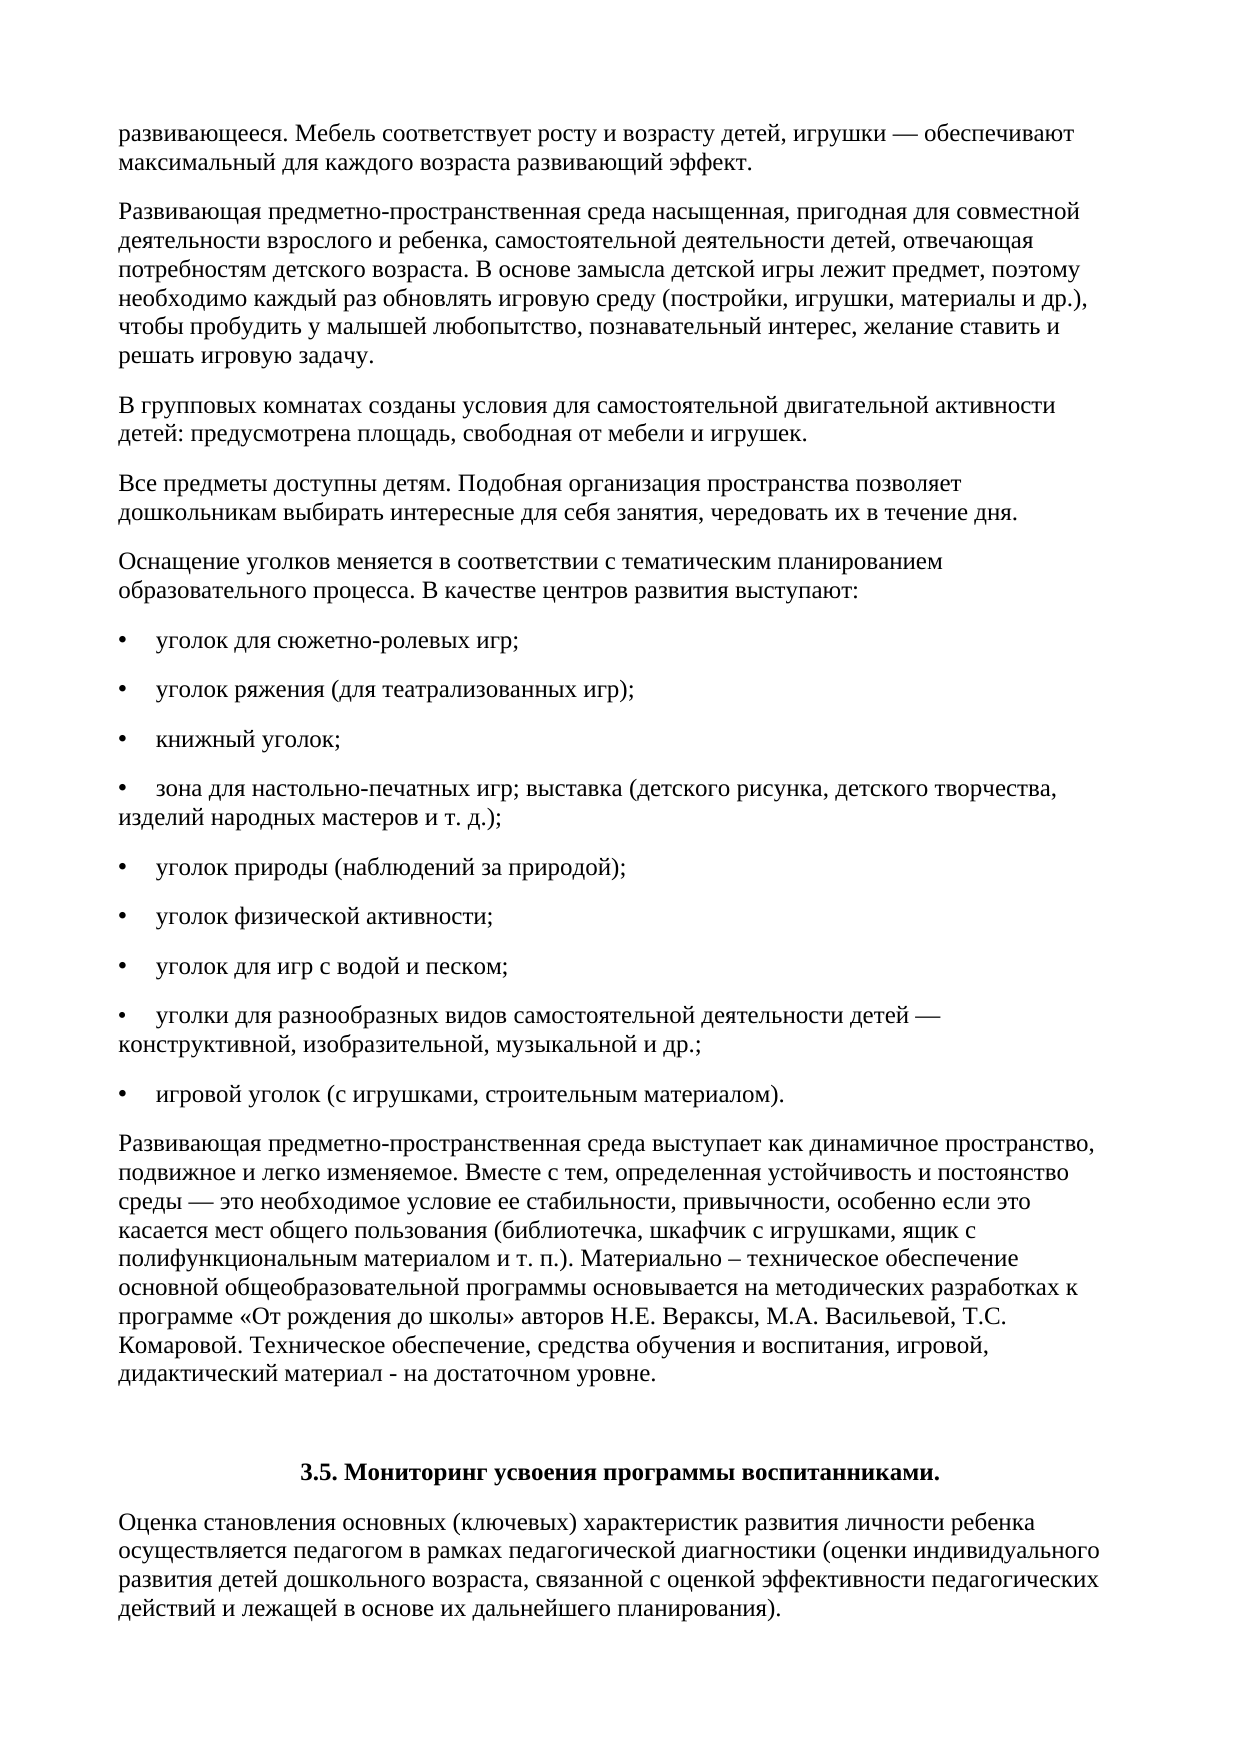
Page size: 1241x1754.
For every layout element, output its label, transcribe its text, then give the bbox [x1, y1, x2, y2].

text В групповых комнатах созданы условия для самостоятельной двигательной активности детей: предусмотрена площадь, свободная от мебели и игрушек. [118, 390, 1122, 447]
text развивающееся. Мебель соответствует росту и возрасту детей, игрушки — обеспечивают максимальный для каждого возраста развивающий эффект. [118, 118, 1122, 176]
list уголок ряжения (для театрализованных игр); [81, 674, 1122, 703]
list уголки для разнообразных видов самостоятельной деятельности детей — конструктивной, изобразительной, музыкальной и др.; [81, 1001, 1122, 1058]
list уголок физической активности; [81, 901, 1122, 930]
text 3.5. Мониторинг усвоения программы воспитанниками. [118, 1457, 1122, 1486]
list уголок природы (наблюдений за природой); [81, 852, 1122, 881]
list уголок для сюжетно-ролевых игр; [81, 625, 1122, 653]
list книжный уголок; [81, 724, 1122, 753]
text Развивающая предметно-пространственная среда насыщенная, пригодная для совместной деятельности взрослого и ребенка, самостоятельной деятельности детей, отвечающая потребностям детского возраста. В основе замысла детской игры лежит предмет, поэтому необходимо каждый раз обновлять игровую среду (постройки, игрушки, материалы и др.), чтобы пробудить у малышей любопытство, познавательный интерес, желание ставить и решать игровую задачу. [118, 196, 1122, 369]
list уголок для игр с водой и песком; [81, 951, 1122, 980]
text Развивающая предметно-пространственная среда выступает как динамичное пространство, подвижное и легко изменяемое. Вместе с тем, определенная устойчивость и постоянство среды — это необходимое условие ее стабильности, привычности, особенно если это касается мест общего пользования (библиотечка, шкафчик с игрушками, ящик с полифункциональным материалом и т. п.). Материально – техническое обеспечение основной общеобразовательной программы основывается на методических разработках к программе «От рождения до школы» авторов Н.Е. Вераксы, М.А. Васильевой, Т.С. Комаровой. Техническое обеспечение, средства обучения и воспитания, игровой, дидактический материал - на достаточном уровне. [118, 1128, 1122, 1387]
text Оценка становления основных (ключевых) характеристик развития личности ребенка осуществляется педагогом в рамках педагогической диагностики (оценки индивидуального развития детей дошкольного возраста, связанной с оценкой эффективности педагогических действий и лежащей в основе их дальнейшего планирования). [118, 1507, 1122, 1622]
text Оснащение уголков меняется в соответствии с тематическим планированием образовательного процесса. В качестве центров развития выступают: [118, 546, 1122, 604]
text Все предметы доступны детям. Подобная организация пространства позволяет дошкольникам выбирать интересные для себя занятия, чередовать их в течение дня. [118, 468, 1122, 526]
list игровой уголок (с игрушками, строительным материалом). [81, 1079, 1122, 1108]
list зона для настольно-печатных игр; выставка (детского рисунка, детского творчества, изделий народных мастеров и т. д.); [81, 773, 1122, 831]
